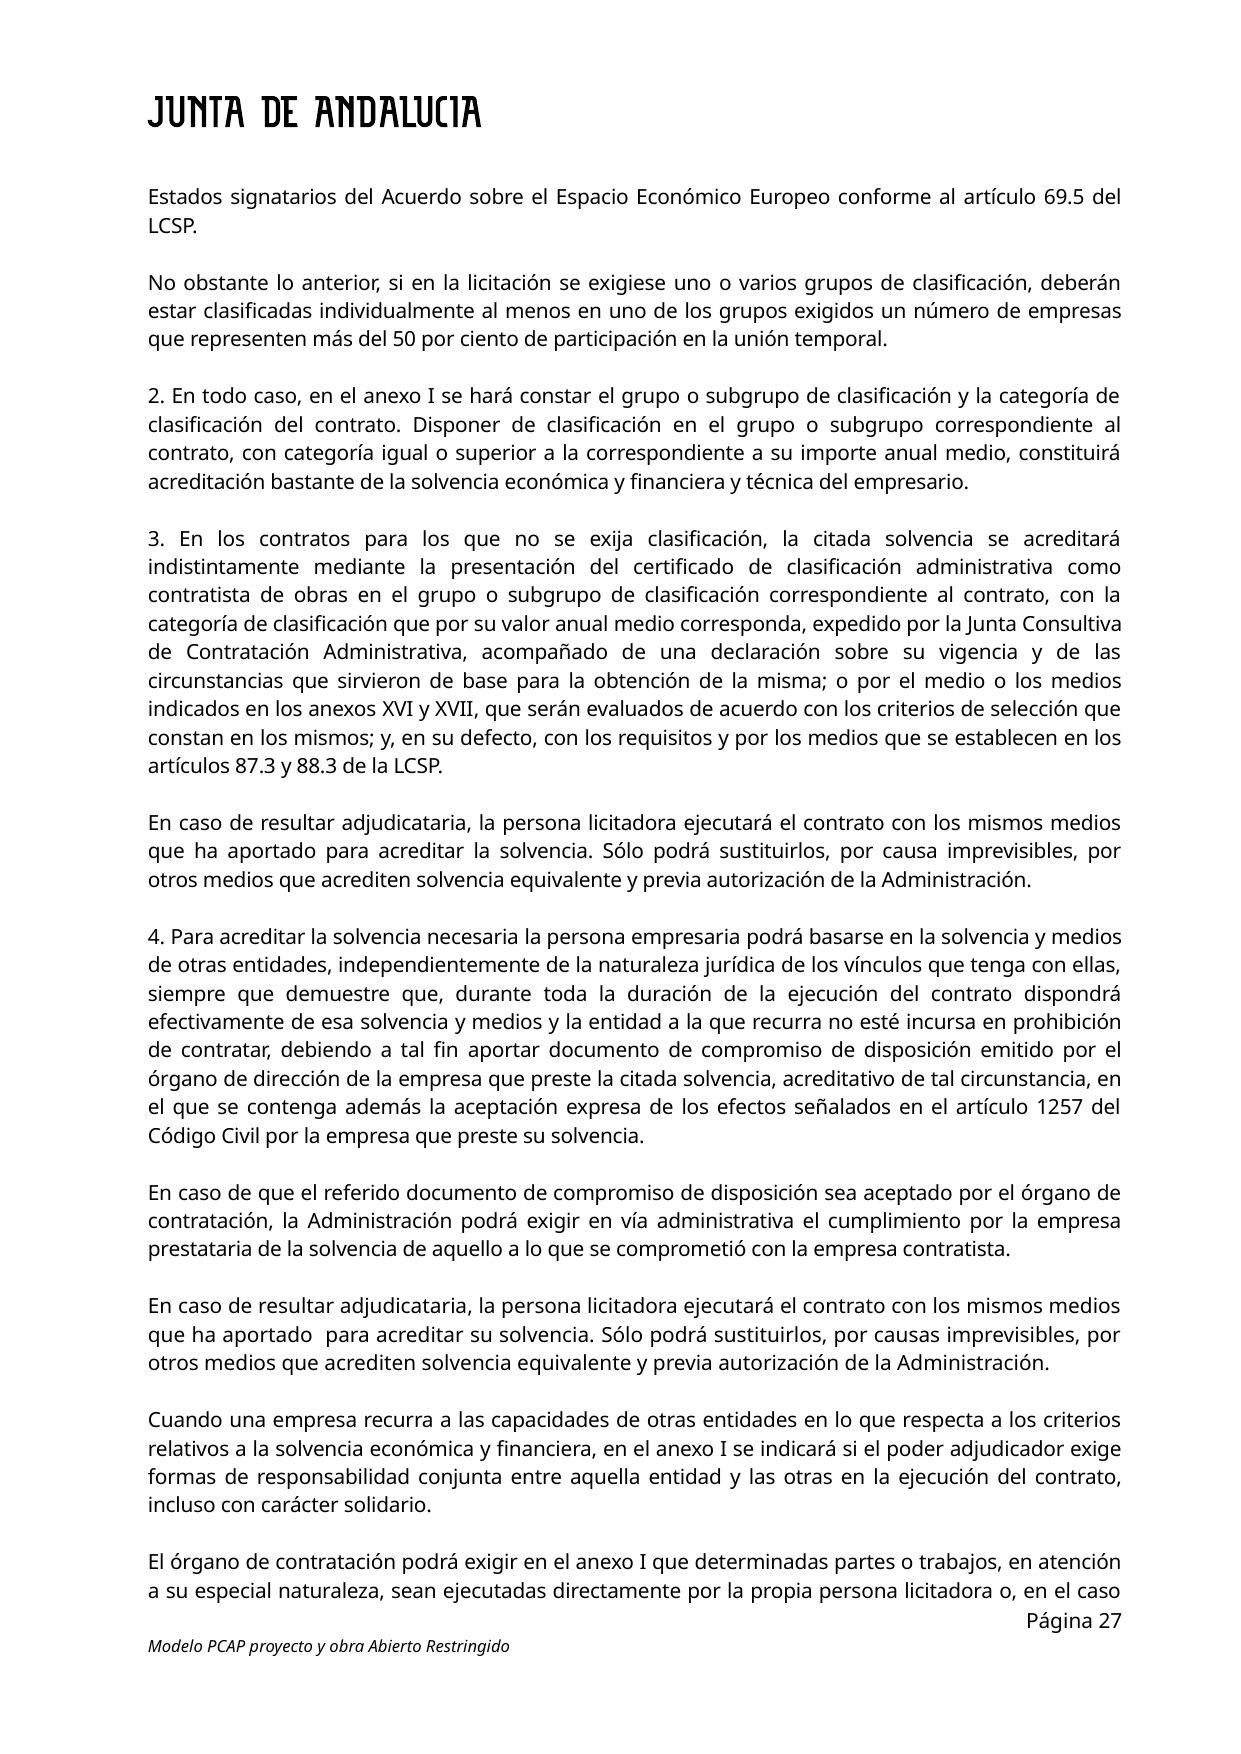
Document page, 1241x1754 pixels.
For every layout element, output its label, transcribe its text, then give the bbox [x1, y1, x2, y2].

text El órgano de contratación podrá exigir en el anexo I que determinadas partes o trabajos, en atención a su especial naturaleza, sean ejecutadas directamente por la propia persona licitadora o, en el caso [148, 1547, 1122, 1604]
text No obstante lo anterior, si en la licitación se exigiese uno o varios grupos de clasificación, deberán estar clasificadas individualmente al menos en uno de los grupos exigidos un número de empresas que representen más del 50 por ciento de participación en la unión temporal. [148, 268, 1122, 353]
text 3. En los contratos para los que no se exija clasificación, la citada solvencia se acreditará indistintamente mediante la presentación del certificado de clasificación administrativa como contratista de obras en el grupo o subgrupo de clasificación correspondiente al contrato, con la categoría de clasificación que por su valor anual medio corresponda, expedido por la Junta Consultiva de Contratación Administrativa, acompañado de una declaración sobre su vigencia y de las circunstancias que sirvieron de base para la obtención de la misma; o por el medio o los medios indicados en los anexos XVI y XVII, que serán evaluados de acuerdo con los criterios de selección que constan en los mismos; y, en su defecto, con los requisitos y por los medios que se establecen en los artículos 87.3 y 88.3 de la LCSP. [148, 524, 1122, 779]
text Estados signatarios del Acuerdo sobre el Espacio Económico Europeo conforme al artículo 69.5 del LCSP. [148, 182, 1122, 239]
text En caso de que el referido documento de compromiso de disposición sea aceptado por el órgano de contratación, la Administración podrá exigir en vía administrativa el cumplimiento por la empresa prestataria de la solvencia de aquello a lo que se comprometió con la empresa contratista. [148, 1178, 1122, 1263]
text 2. En todo caso, en el anexo I se hará constar el grupo o subgrupo de clasificación y la categoría de clasificación del contrato. Disponer de clasificación en el grupo o subgrupo correspondiente al contrato, con categoría igual o superior a la correspondiente a su importe anual medio, constituirá acreditación bastante de la solvencia económica y financiera y técnica del empresario. [148, 381, 1122, 495]
text En caso de resultar adjudicataria, la persona licitadora ejecutará el contrato con los mismos medios que ha aportado para acreditar su solvencia. Sólo podrá sustituirlos, por causas imprevisibles, por otros medios que acrediten solvencia equivalente y previa autorización de la Administración. [148, 1291, 1122, 1377]
text Cuando una empresa recurra a las capacidades de otras entidades en lo que respecta a los criterios relativos a la solvencia económica y financiera, en el anexo I se indicará si el poder adjudicador exige formas de responsabilidad conjunta entre aquella entidad y las otras en la ejecución del contrato, incluso con carácter solidario. [148, 1405, 1122, 1519]
text 4. Para acreditar la solvencia necesaria la persona empresaria podrá basarse en la solvencia y medios de otras entidades, independientemente de la naturaleza jurídica de los vínculos que tenga con ellas, siempre que demuestre que, durante toda la duración de la ejecución del contrato dispondrá efectivamente de esa solvencia y medios y la entidad a la que recurra no esté incursa en prohibición de contratar, debiendo a tal fin aportar documento de compromiso de disposición emitido por el órgano de dirección de la empresa que preste la citada solvencia, acreditativo de tal circunstancia, en el que se contenga además la aceptación expresa de los efectos señalados en el artículo 1257 del Código Civil por la empresa que preste su solvencia. [148, 922, 1122, 1149]
text En caso de resultar adjudicataria, la persona licitadora ejecutará el contrato con los mismos medios que ha aportado para acreditar la solvencia. Sólo podrá sustituirlos, por causa imprevisibles, por otros medios que acrediten solvencia equivalente y previa autorización de la Administración. [148, 808, 1122, 893]
